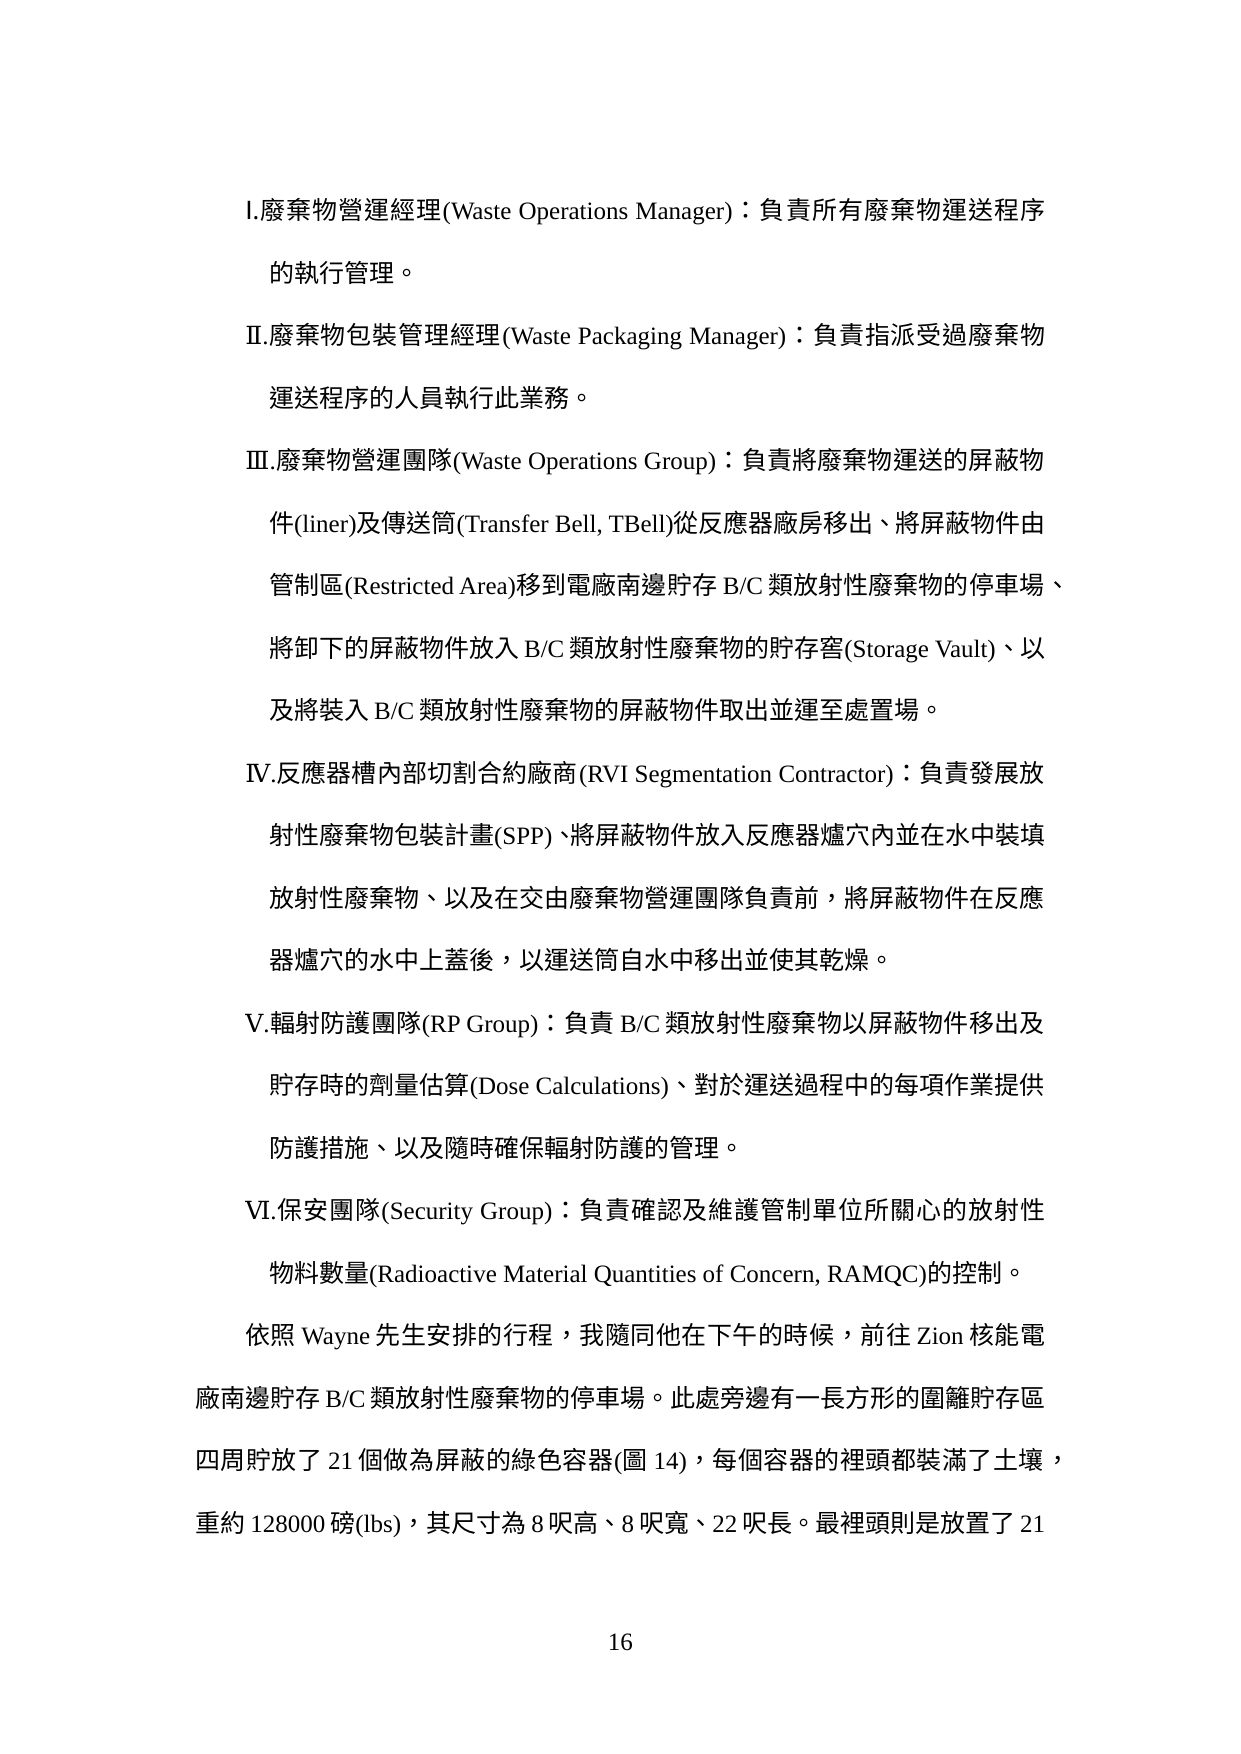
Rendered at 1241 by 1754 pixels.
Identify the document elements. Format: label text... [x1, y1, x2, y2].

text Ⅳ.反應器槽內部切割合約廠商(RVI Segmentation Contractor)：負責發展放射性廢棄物包裝計畫(SPP)、將屏蔽物件放入反應器爐穴內並在水中裝填放射性廢棄物、以及在交由廢棄物營運團隊負責前，將屏蔽物件在反應器爐穴的水中上蓋後，以運送筒自水中移出並使其乾燥。 [245, 727, 1045, 977]
text Ⅵ.保安團隊(Security Group)：負責確認及維護管制單位所關心的放射性物料數量(Radioactive Material Quantities of Concern, RAMQC)的控制。 [245, 1164, 1045, 1289]
text Ⅱ.廢棄物包裝管理經理(Waste Packaging Manager)：負責指派受過廢棄物運送程序的人員執行此業務。 [245, 289, 1045, 414]
text Ⅴ.輻射防護團隊(RP Group)：負責B/C類放射性廢棄物以屏蔽物件移出及貯存時的劑量估算(Dose Calculations)、對於運送過程中的每項作業提供防護措施、以及隨時確保輻射防護的管理。 [245, 977, 1045, 1164]
text Ⅲ.廢棄物營運團隊(Waste Operations Group)：負責將廢棄物運送的屏蔽物件(liner)及傳送筒(Transfer Bell, TBell)從反應器廠房移出、將屏蔽物件由管制區(Restricted Area)移到電廠南邊貯存B/C類放射性廢棄物的停車場、將卸下的屏蔽物件放入B/C類放射性廢棄物的貯存窖(Storage Vault)、以及將裝入B/C類放射性廢棄物的屏蔽物件取出並運至處置場。 [245, 414, 1045, 727]
text Ⅰ.廢棄物營運經理(Waste Operations Manager)：負責所有廢棄物運送程序的執行管理。 [245, 164, 1045, 289]
text 依照Wayne先生安排的行程，我隨同他在下午的時候，前往Zion核能電廠南邊貯存B/C類放射性廢棄物的停車場。此處旁邊有一長方形的圍籬貯存區，四周貯放了21個做為屏蔽的綠色容器(圖14)，每個容器的裡頭都裝滿了土壤，重約128000磅(lbs)，其尺寸為8呎高、8呎寬、22呎長。最裡頭則是放置了21個裝有B/C類放射性廢棄物的貯存窖(Rad Vault)，整個圍籬貯存區的邊界輻射劑量最高不超過0.167μrem/hr。 [195, 1289, 1045, 1539]
